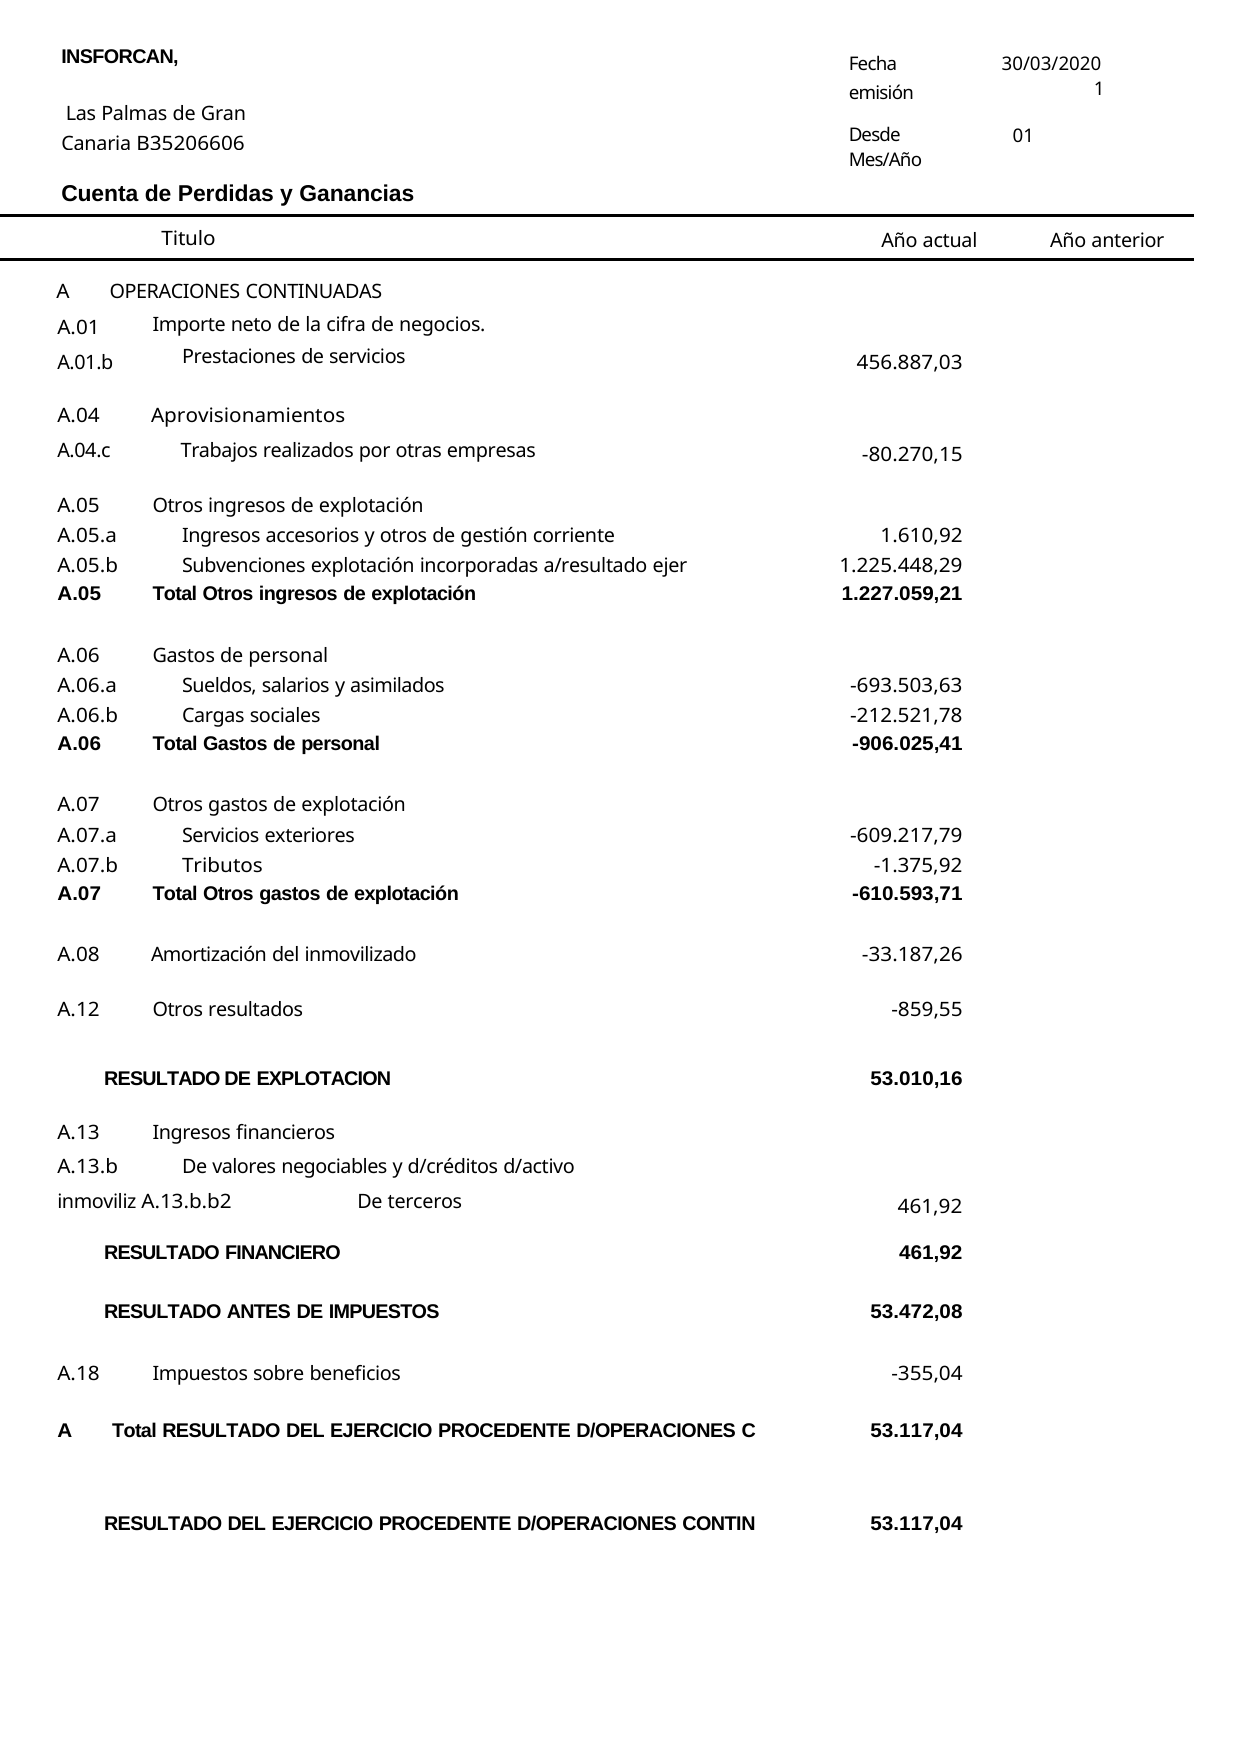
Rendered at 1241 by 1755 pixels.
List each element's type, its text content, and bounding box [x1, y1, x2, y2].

table_cell Total Gastos de personal [131, 729, 799, 773]
table_cell A.06 [52, 623, 131, 668]
table_cell 53.010,16 [799, 1023, 967, 1101]
table_cell Otros resultados [131, 982, 799, 1023]
text Titulo Año actual Año anterior [161, 224, 1166, 253]
table_cell A.06.b [52, 698, 131, 728]
table_cell A.05.a [52, 518, 131, 548]
table_cell -609.217,79 [799, 818, 967, 848]
table_cell Total Otros gastos de explotación [131, 878, 799, 923]
table_header Importe neto de la cifra de negocios. Prestaciones de servicios [131, 313, 799, 384]
table_cell A.06.a [52, 668, 131, 698]
table_cell A.05.b [52, 548, 131, 578]
table_cell 53.472,08 [799, 1282, 967, 1341]
table_cell RESULTADO DEL EJERCICIO PROCEDENTE D/OPERACIONES CONTIN [52, 1475, 799, 1535]
table_cell -610.593,71 [799, 878, 967, 923]
text A OPERACIONES CONTINUADAS [56, 278, 1166, 304]
table_cell A.04 A.04.c [52, 384, 131, 473]
table_cell RESULTADO FINANCIERO [52, 1223, 799, 1282]
table_cell [799, 773, 967, 818]
table_cell -693.503,63 [799, 668, 967, 698]
table_cell -1.375,92 [799, 848, 967, 878]
table_cell RESULTADO DE EXPLOTACION [52, 1023, 799, 1101]
table_cell [799, 473, 967, 518]
table_cell 461,92 [799, 1101, 967, 1222]
table_cell Subvenciones explotación incorporadas a/resultado ejer [131, 548, 799, 578]
table_cell -355,04 [799, 1341, 967, 1400]
table_cell -80.270,15 [799, 384, 967, 473]
table_cell -33.187,26 [799, 923, 967, 982]
table_cell -859,55 [799, 982, 967, 1023]
table_header 456.887,03 [799, 313, 967, 384]
table_cell Sueldos, salarios y asimilados [131, 668, 799, 698]
table_cell A.07.a [52, 818, 131, 848]
table_cell RESULTADO ANTES DE IMPUESTOS [52, 1282, 799, 1341]
table_cell A.13 Ingresos financieros A.13.b De valores negociables y d/créditos d/activo inmoviliz A.13.b.b2 De terceros [52, 1101, 799, 1222]
table_cell 1.227.059,21 [799, 579, 967, 623]
table_cell -906.025,41 [799, 729, 967, 773]
table_header A.01 A.01.b [52, 313, 131, 384]
table_cell Otros gastos de explotación [131, 773, 799, 818]
table_cell Gastos de personal [131, 623, 799, 668]
table_cell A.12 [52, 982, 131, 1023]
table_cell A.05 [52, 473, 131, 518]
table_cell A.05 [52, 579, 131, 623]
table_cell A.07 [52, 773, 131, 818]
table_cell Otros ingresos de explotación [131, 473, 799, 518]
table_cell Amortización del inmovilizado [131, 923, 799, 982]
table_cell [799, 623, 967, 668]
table_cell 461,92 [799, 1223, 967, 1282]
table_cell Cargas sociales [131, 698, 799, 728]
table_cell 1.610,92 [799, 518, 967, 548]
table_cell -212.521,78 [799, 698, 967, 728]
table_cell A.18 Impuestos sobre beneficios [52, 1341, 799, 1400]
table_cell 53.117,04 [799, 1400, 967, 1475]
table_cell Ingresos accesorios y otros de gestión corriente [131, 518, 799, 548]
table_cell 1.225.448,29 [799, 548, 967, 578]
table_cell Total Otros ingresos de explotación [131, 579, 799, 623]
table_cell A.06 [52, 729, 131, 773]
table_cell A.08 [52, 923, 131, 982]
table_cell A.07.b [52, 848, 131, 878]
table_cell Tributos [131, 848, 799, 878]
table_cell Aprovisionamientos Trabajos realizados por otras empresas [131, 384, 799, 473]
table_cell 53.117,04 [799, 1475, 967, 1535]
table_cell A.07 [52, 878, 131, 923]
table_cell A Total RESULTADO DEL EJERCICIO PROCEDENTE D/OPERACIONES C [52, 1400, 799, 1475]
table_cell Servicios exteriores [131, 818, 799, 848]
